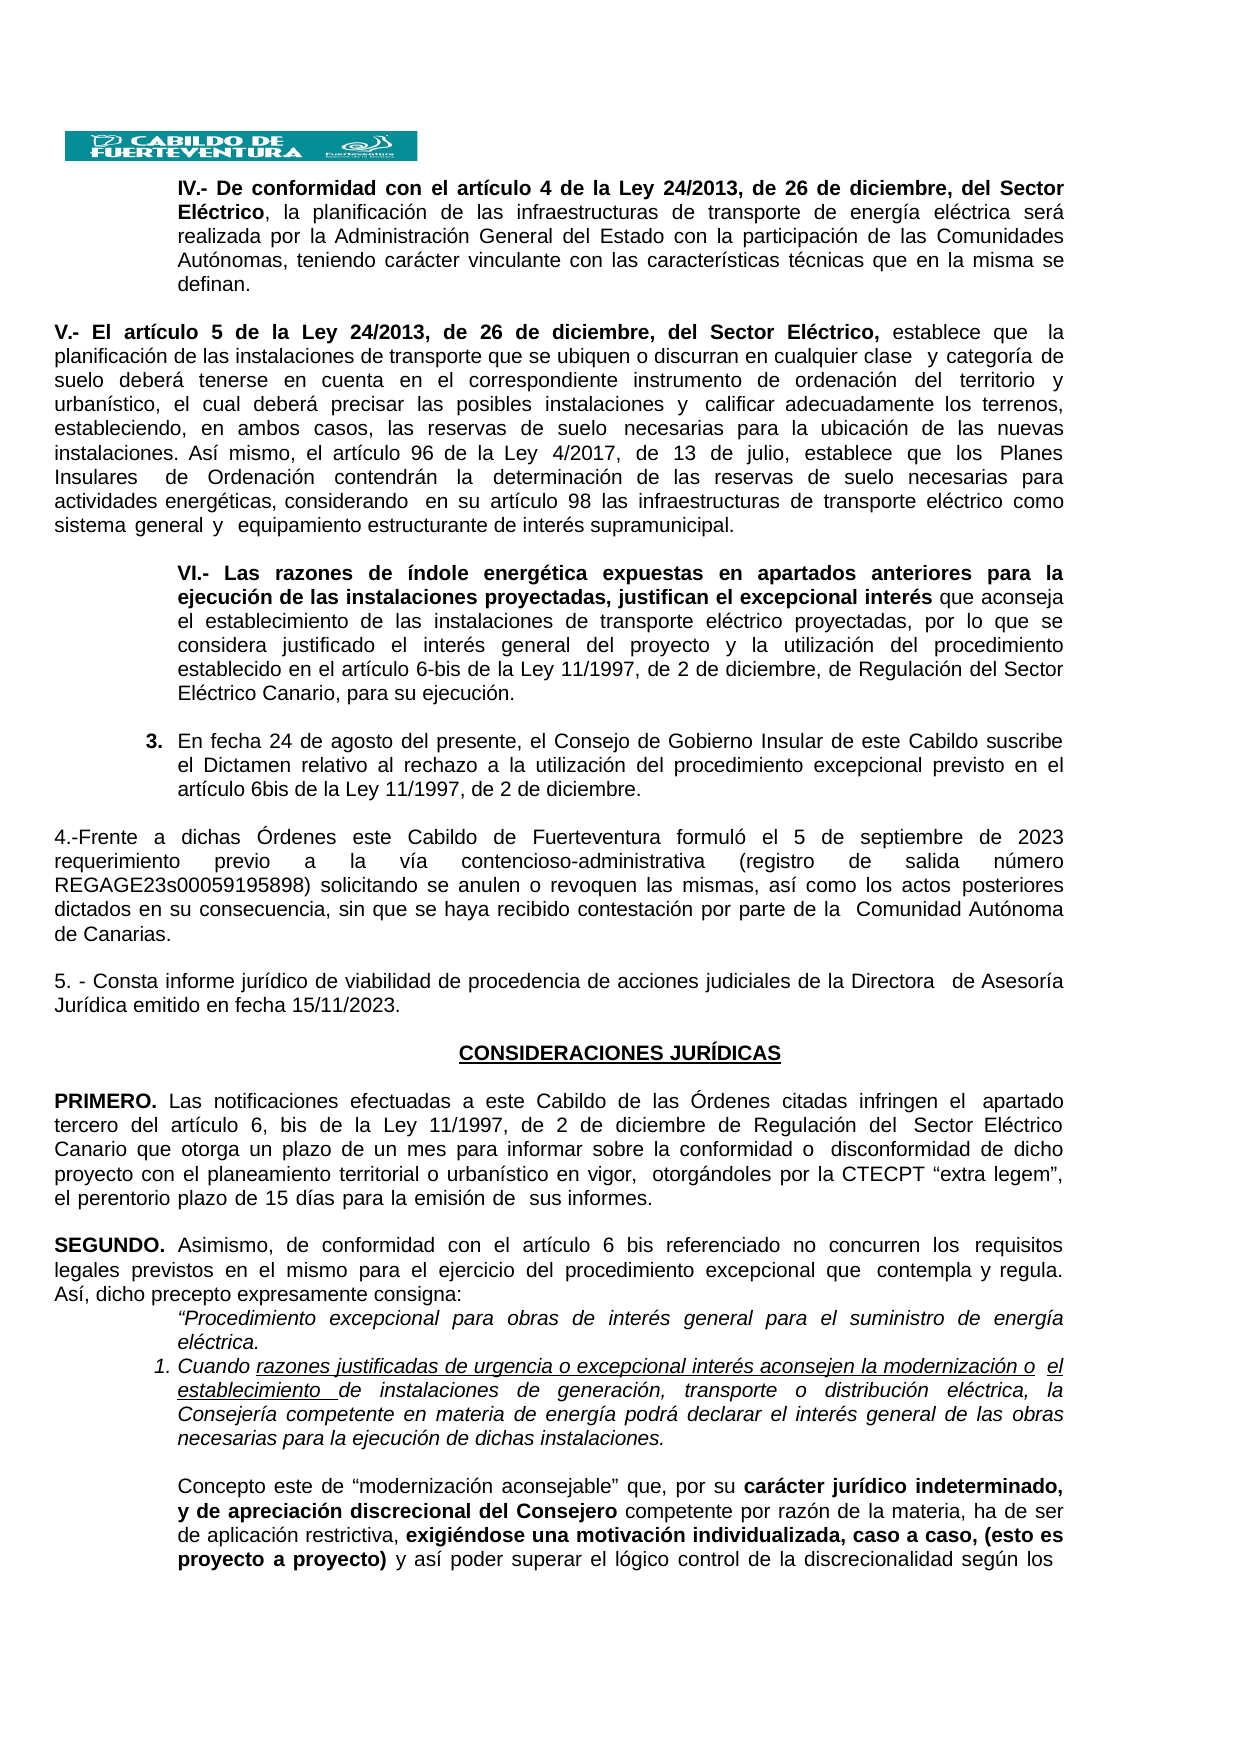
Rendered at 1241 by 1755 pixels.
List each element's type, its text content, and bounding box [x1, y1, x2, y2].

text 5. - Consta informe jurídico de viabilidad de procedencia de acciones judiciales de la Directora de Asesoría Jurídica emitido en fecha 15/11/2023. [54, 969, 1064, 1017]
text SEGUNDO. Asimismo, de conformidad con el artículo 6 bis referenciado no concurren los requisitos legales previstos en el mismo para el ejercicio del procedimiento excepcional que contempla y regula. Así, dicho precepto expresamente consigna: [54, 1233, 1064, 1306]
text V.- El artículo 5 de la Ley 24/2013, de 26 de diciembre, del Sector Eléctrico, establece que la planificación de las instalaciones de transporte que se ubiquen o discurran en cualquier clase y categoría de suelo deberá tenerse en cuenta en el correspondiente instrumento de ordenación del territorio y urbanístico, el cual deberá precisar las posibles instalaciones y calificar adecuadamente los terrenos, estableciendo, en ambos casos, las reservas de suelo necesarias para la ubicación de las nuevas instalaciones. Así mismo, el artículo 96 de la Ley 4/2017, de 13 de julio, establece que los Planes Insulares de Ordenación contendrán la determinación de las reservas de suelo necesarias para actividades energéticas, considerando en su artículo 98 las infraestructuras de transporte eléctrico como sistema general y equipamiento estructurante de interés supramunicipal. [54, 319, 1064, 537]
list En fecha 24 de agosto del presente, el Consejo de Gobierno Insular de este Cabildo suscribe el Dictamen relativo al rechazo a la utilización del procedimiento excepcional previsto en el artículo 6bis de la Ley 11/1997, de 2 de diciembre. [146, 729, 1064, 801]
text Concepto este de “modernización aconsejable” que, por su carácter jurídico indeterminado, y de apreciación discrecional del Consejero competente por razón de la materia, ha de ser de aplicación restrictiva, exigiéndose una motivación individualizada, caso a caso, (esto es proyecto a proyecto) y así poder superar el lógico control de la discrecionalidad según los [177, 1474, 1064, 1571]
text IV.- De conformidad con el artículo 4 de la Ley 24/2013, de 26 de diciembre, del Sector Eléctrico, la planificación de las infraestructuras de transporte de energía eléctrica será realizada por la Administración General del Estado con la participación de las Comunidades Autónomas, teniendo carácter vinculante con las características técnicas que en la misma se definan. [177, 175, 1064, 296]
text “Procedimiento excepcional para obras de interés general para el suministro de energía eléctrica. [177, 1306, 1064, 1354]
list Cuando razones justificadas de urgencia o excepcional interés aconsejen la modernización o el establecimiento de instalaciones de generación, transporte o distribución eléctrica, la Consejería competente en materia de energía podrá declarar el interés general de las obras necesarias para la ejecución de dichas instalaciones. [154, 1354, 1064, 1450]
picture [65, 131, 418, 161]
text VI.- Las razones de índole energética expuestas en apartados anteriores para la ejecución de las instalaciones proyectadas, justifican el excepcional interés que aconseja el establecimiento de las instalaciones de transporte eléctrico proyectadas, por lo que se considera justificado el interés general del proyecto y la utilización del procedimiento establecido en el artículo 6-bis de la Ley 11/1997, de 2 de diciembre, de Regulación del Sector Eléctrico Canario, para su ejecución. [177, 560, 1064, 705]
text 4.-Frente a dichas Órdenes este Cabildo de Fuerteventura formuló el 5 de septiembre de 2023 requerimiento previo a la vía contencioso-administrativa (registro de salida número REGAGE23s00059195898) solicitando se anulen o revoquen las mismas, así como los actos posteriores dictados en su consecuencia, sin que se haya recibido contestación por parte de la Comunidad Autónoma de Canarias. [54, 825, 1064, 945]
text PRIMERO. Las notificaciones efectuadas a este Cabildo de las Órdenes citadas infringen el apartado tercero del artículo 6, bis de la Ley 11/1997, de 2 de diciembre de Regulación del Sector Eléctrico Canario que otorga un plazo de un mes para informar sobre la conformidad o disconformidad de dicho proyecto con el planeamiento territorial o urbanístico en vigor, otorgándoles por la CTECPT “extra legem”, el perentorio plazo de 15 días para la emisión de sus informes. [54, 1089, 1064, 1210]
subtitle CONSIDERACIONES JURÍDICAS [459, 1041, 1076, 1065]
